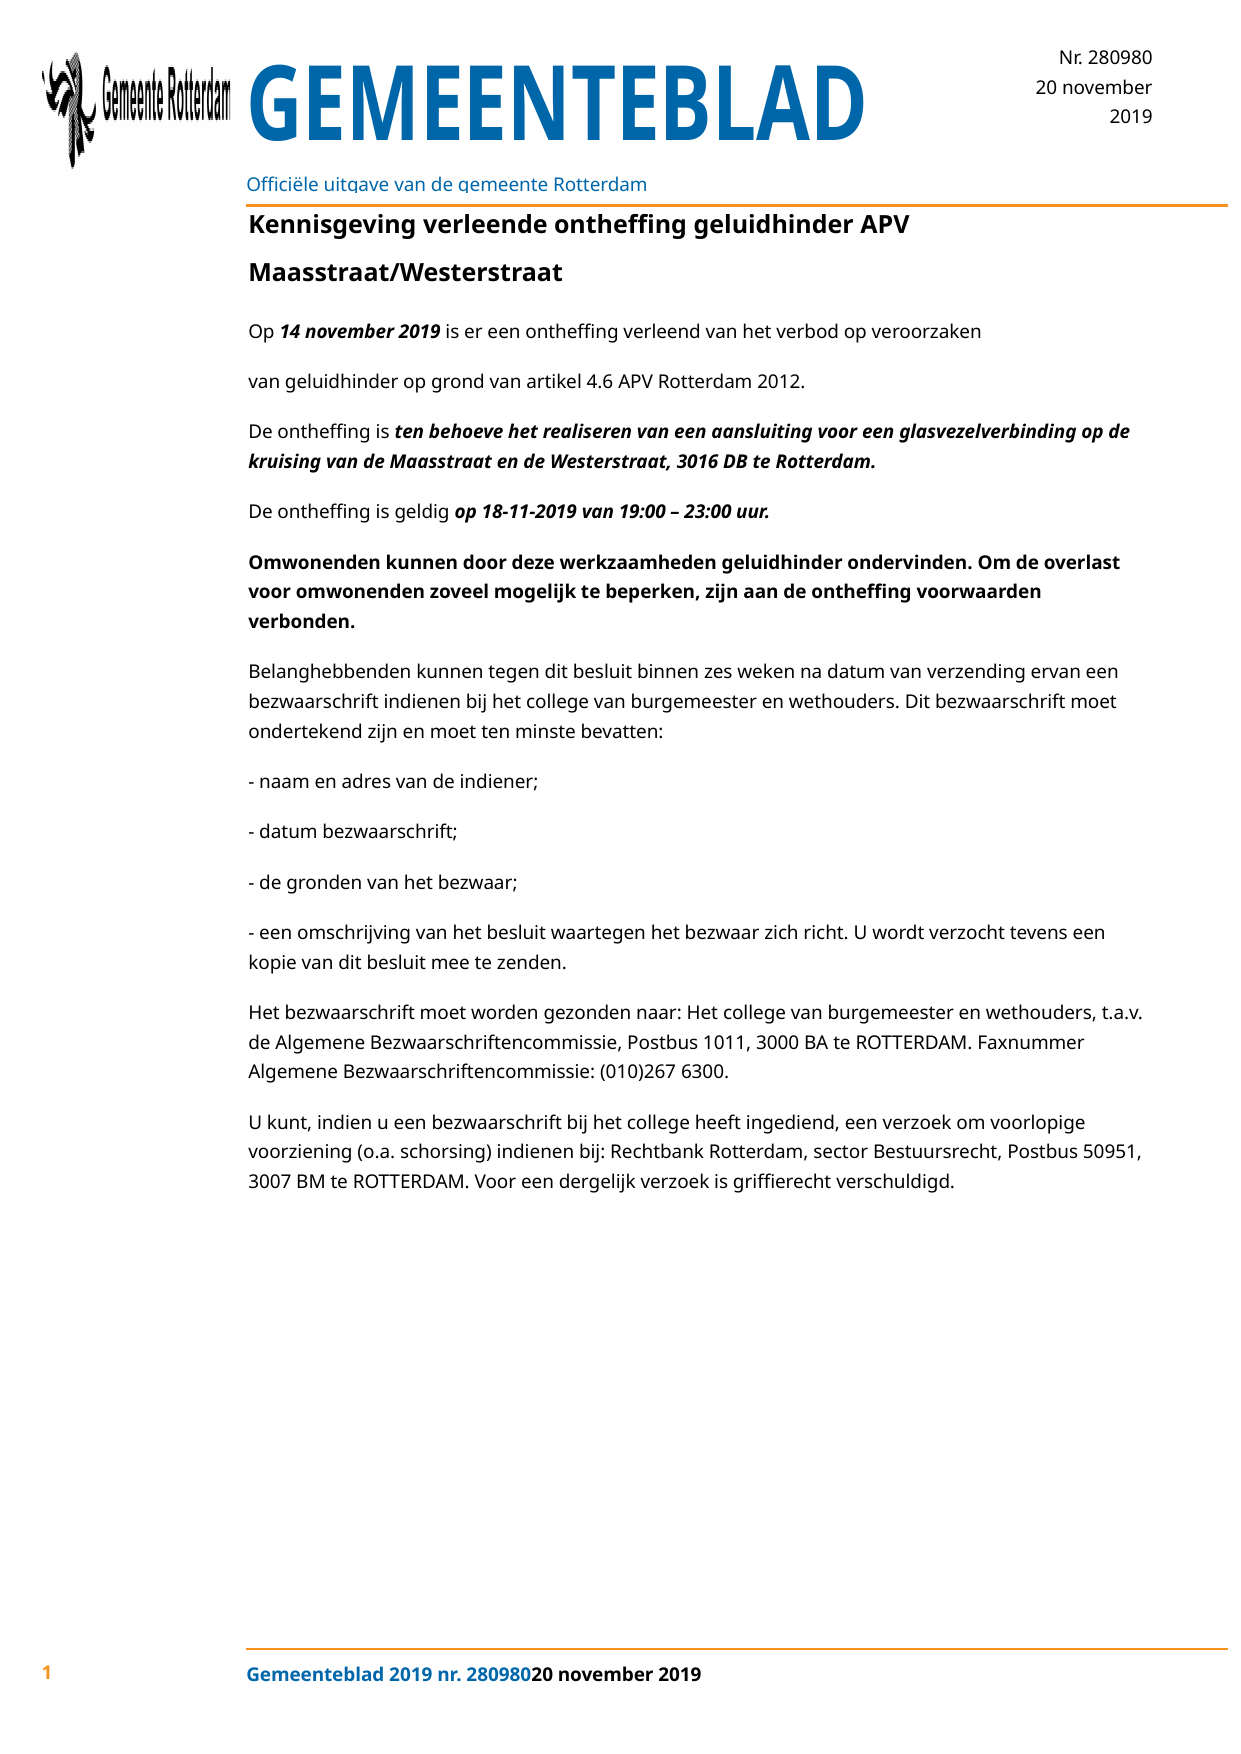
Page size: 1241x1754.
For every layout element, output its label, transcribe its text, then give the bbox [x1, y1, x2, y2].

text U kunt, indien u een bezwaarschrift bij het college heeft ingediend, een verzoek om voorlopige voorziening (o.a. schorsing) indienen bij: Rechtbank Rotterdam, sector Bestuursrecht, Postbus 50951, 3007 BM te ROTTERDAM. Voor een dergelijk verzoek is griffierecht verschuldigd. [248, 1109, 1152, 1194]
text Op 14 november 2019 is er een ontheffing verleend van het verbod op veroorzaken [248, 318, 1152, 344]
text De ontheffing is ten behoeve het realiseren van een aansluiting voor een glasvezelverbinding op de kruising van de Maasstraat en de Westerstraat, 3016 DB te Rotterdam. [248, 419, 1152, 474]
text - naam en adres van de indiener; [248, 768, 1152, 794]
text Het bezwaarschrift moet worden gezonden naar: Het college van burgemeester en wethouders, t.a.v. de Algemene Bezwaarschriftencommissie, Postbus 1011, 3000 BA te ROTTERDAM. Faxnummer Algemene Bezwaarschriftencommissie: (010)267 6300. [248, 999, 1152, 1084]
text - een omschrijving van het besluit waartegen het bezwaar zich richt. U wordt verzocht tevens een kopie van dit besluit mee te zenden. [248, 919, 1152, 975]
text van geluidhinder op grond van artikel 4.6 APV Rotterdam 2012. [248, 368, 1152, 394]
text - datum bezwaarschrift; [248, 819, 1152, 844]
text - de gronden van het bezwaar; [248, 869, 1152, 895]
text Omwonenden kunnen door deze werkzaamheden geluidhinder ondervinden. Om de overlast voor omwonenden zoveel mogelijk te beperken, zijn aan de ontheffing voorwaarden verbonden. [248, 549, 1152, 634]
text De ontheffing is geldig op 18-11-2019 van 19:00 – 23:00 uur. [248, 499, 1152, 524]
picture [41, 47, 231, 172]
text Belanghebbenden kunnen tegen dit besluit binnen zes weken na datum van verzending ervan een bezwaarschrift indienen bij het college van burgemeester en wethouders. Dit bezwaarschrift moet ondertekend zijn en moet ten minste bevatten: [248, 659, 1152, 744]
text Kennisgeving verleende ontheffing geluidhinder APV Maasstraat/Westerstraat [248, 207, 1152, 288]
